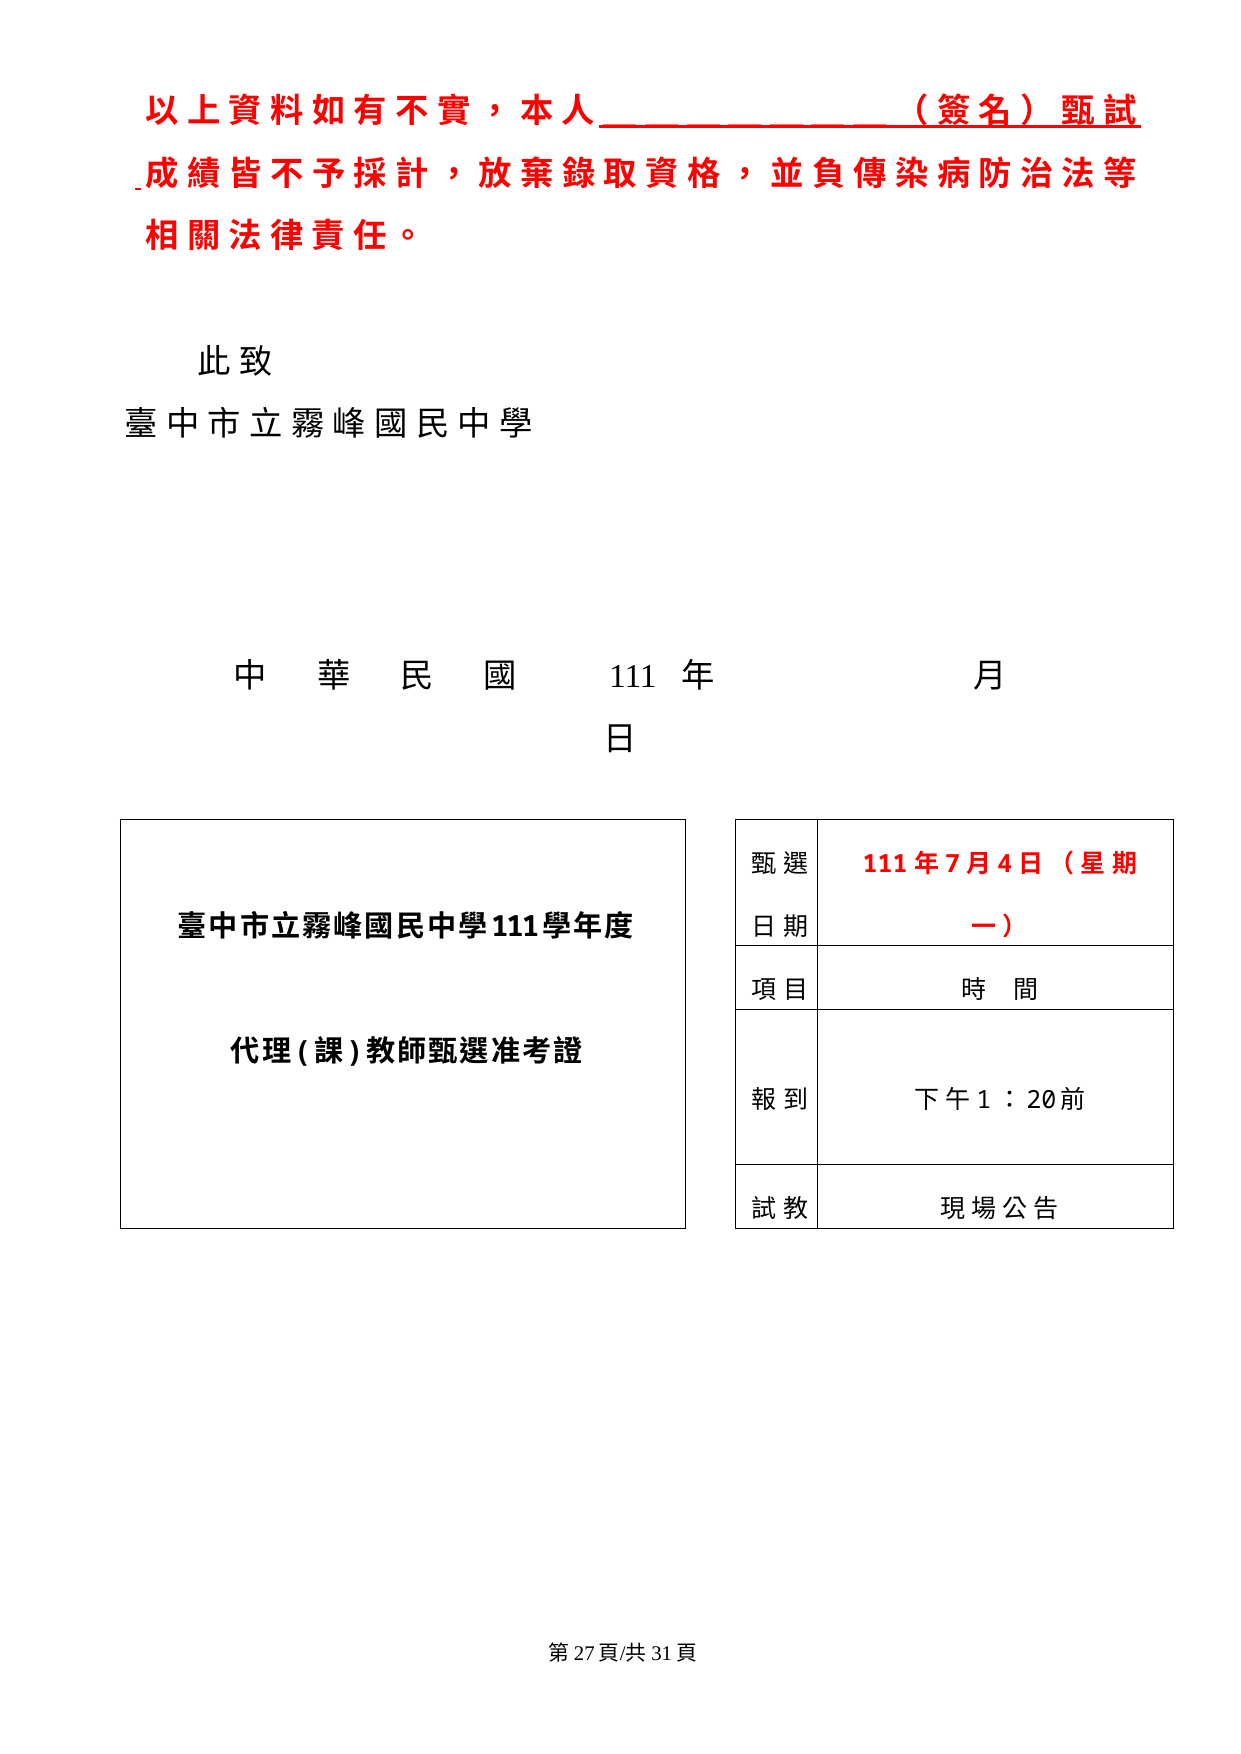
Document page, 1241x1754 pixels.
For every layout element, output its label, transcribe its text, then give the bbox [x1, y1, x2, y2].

table_cell 試教 [736, 1165, 817, 1228]
text 臺中市立霧峰國民中學 [120, 379, 1120, 442]
table_header 甄選 日期 [736, 820, 817, 945]
table_header [686, 819, 735, 1228]
table_cell 項目 [736, 946, 817, 1008]
table_cell 下午1：20前 [818, 1010, 1173, 1164]
table_cell 時 間 [818, 946, 1173, 1008]
table_cell 現場公告 [818, 1165, 1173, 1228]
text 中 華 民 國 111 年 月 日 [120, 631, 1120, 756]
text 以上資料如有不實，本人＿＿＿＿＿＿＿（簽名）甄試成績皆不予採計，放棄錄取資格，並負傳染病防治法等相關法律責任。 [135, 66, 1150, 254]
text 此致 [120, 317, 1120, 379]
table_header 臺中市立霧峰國民中學111學年度 代理(課)教師甄選准考證 [121, 820, 685, 1228]
table_header 111年7月4日（星期一） [818, 820, 1173, 945]
table_cell 報到 [736, 1010, 817, 1164]
